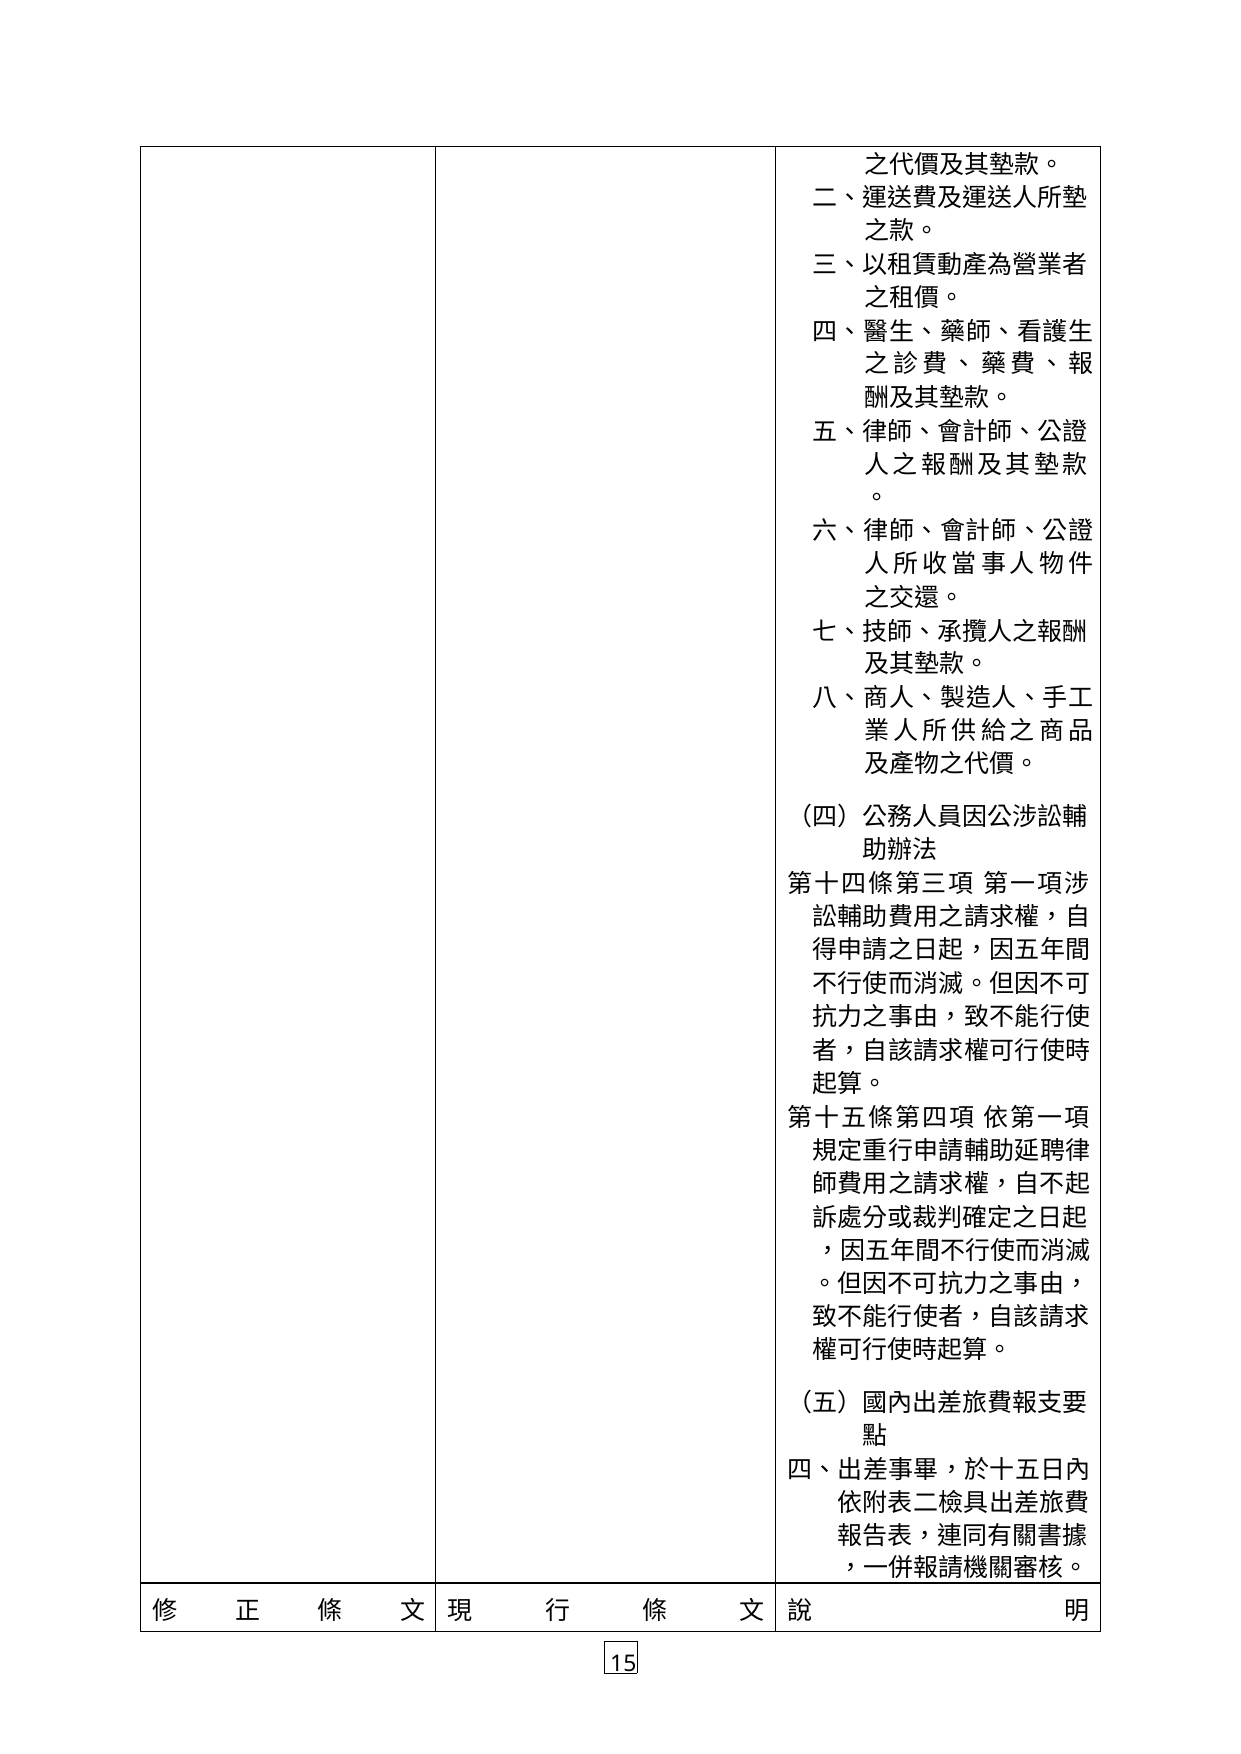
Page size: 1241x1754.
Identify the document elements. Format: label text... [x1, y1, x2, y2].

table_header 說 明 [776, 1584, 1100, 1631]
table_header 修 正 條 文 [141, 1584, 435, 1631]
table_cell [436, 147, 775, 1582]
table_cell [141, 147, 435, 1582]
table_cell 之代價及其墊款。二、運送費及運送人所墊 之款。 三、以租賃動產為營業者之租價。 四、醫生、藥師、看護生之診費、藥費、報酬及其墊款。 五、律師、會計師、公證人之報酬及其墊款 。 六、律師、會計師、公證人所收當事人物件之交還。 七、技師、承攬人之報酬及其墊款。 八、商人、製造人、手工業人所供給之商品及產物之代價。 （四）公務人員因公涉訟輔助辦法 第十四條第三項 第一項涉訟輔助費用之請求權，自得申請之日起，因五年間不行使而消滅。但因不可抗力之事由，致不能行使者，自該請求權可行使時起算。 第十五條第四項 依第一項規定重行申請輔助延聘律師費用之請求權，自不起訴處分或裁判確定之日起 ，因五年間不行使而消滅 。但因不可抗力之事由， 致不能行使者，自該請求權可行使時起算。 （五）國內出差旅費報支要點 四、出差事畢，於十五日內依附表二檢具出差旅費報告表，連同有關書據 ，一併報請機關審核。 [776, 147, 1100, 1582]
table_header 現 行 條 文 [436, 1584, 775, 1631]
